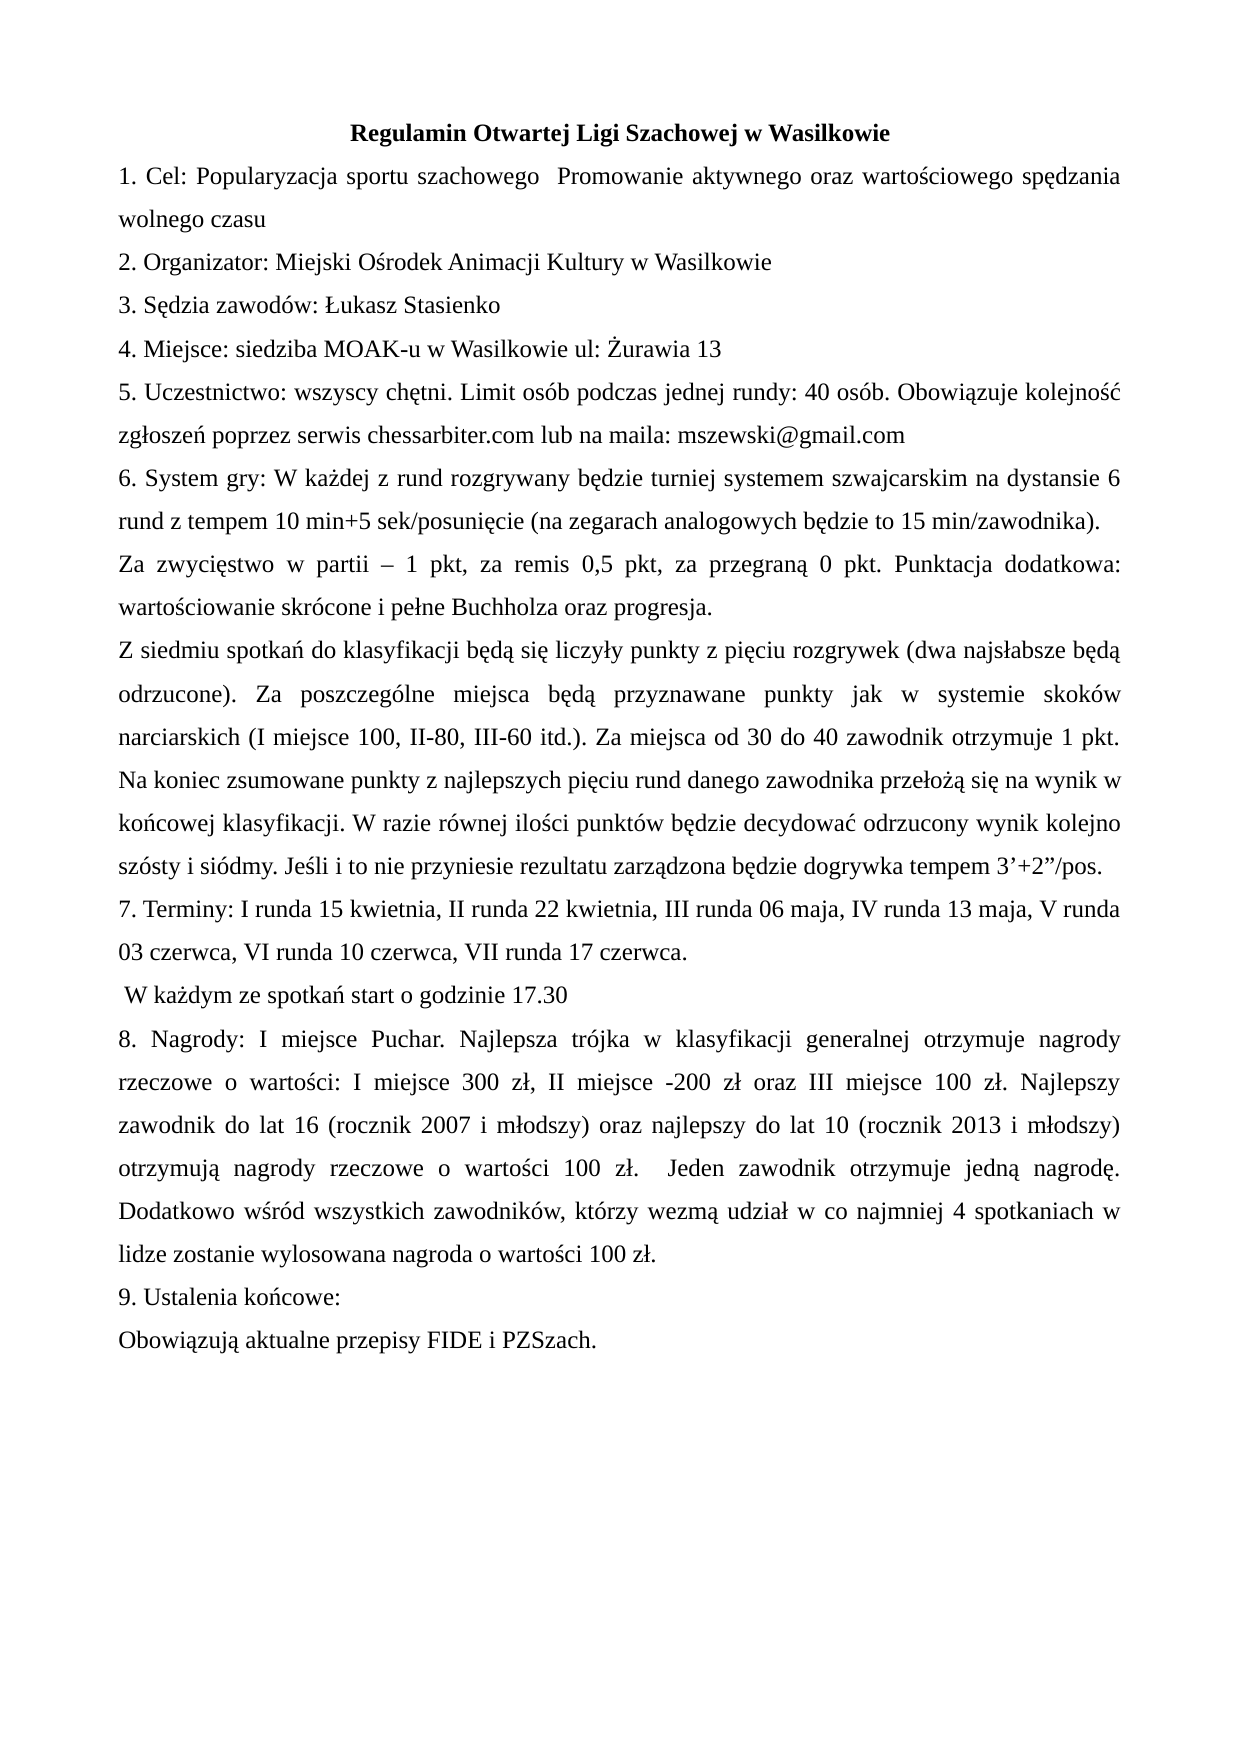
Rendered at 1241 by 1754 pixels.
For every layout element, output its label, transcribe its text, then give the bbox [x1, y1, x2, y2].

text Za zwycięstwo w partii – 1 pkt, za remis 0,5 pkt, za przegraną 0 pkt. Punktacja dodatkowa: wartościowanie skrócone i pełne Buchholza oraz progresja. [118, 549, 1122, 621]
text Obowiązują aktualne przepisy FIDE i PZSzach. [118, 1326, 1122, 1354]
text 4. Miejsce: siedziba MOAK-u w Wasilkowie ul: Żurawia 13 [118, 334, 1122, 362]
text 5. Uczestnictwo: wszyscy chętni. Limit osób podczas jednej rundy: 40 osób. Obowiązuje kolejność zgłoszeń poprzez serwis chessarbiter.com lub na maila: mszewski@gmail.com [118, 377, 1122, 449]
text 2. Organizator: Miejski Ośrodek Animacji Kultury w Wasilkowie [118, 247, 1122, 276]
text Z siedmiu spotkań do klasyfikacji będą się liczyły punkty z pięciu rozgrywek (dwa najsłabsze będą odrzucone). Za poszczególne miejsca będą przyznawane punkty jak w systemie skoków narciarskich (I miejsce 100, II-80, III-60 itd.). Za miejsca od 30 do 40 zawodnik otrzymuje 1 pkt. Na koniec zsumowane punkty z najlepszych pięciu rund danego zawodnika przełożą się na wynik w końcowej klasyfikacji. W razie równej ilości punktów będzie decydować odrzucony wynik kolejno szósty i siódmy. Jeśli i to nie przyniesie rezultatu zarządzona będzie dogrywka tempem 3’+2”/pos. [118, 636, 1122, 880]
text 7. Terminy: I runda 15 kwietnia, II runda 22 kwietnia, III runda 06 maja, IV runda 13 maja, V runda 03 czerwca, VI runda 10 czerwca, VII runda 17 czerwca. [118, 894, 1122, 966]
text 6. System gry: W każdej z rund rozgrywany będzie turniej systemem szwajcarskim na dystansie 6 rund z tempem 10 min+5 sek/posunięcie (na zegarach analogowych będzie to 15 min/zawodnika). [118, 463, 1122, 535]
text 9. Ustalenia końcowe: [118, 1282, 1122, 1311]
text 1. Cel: Popularyzacja sportu szachowego Promowanie aktywnego oraz wartościowego spędzania wolnego czasu [118, 161, 1122, 233]
text 3. Sędzia zawodów: Łukasz Stasienko [118, 291, 1122, 319]
text 8. Nagrody: I miejsce Puchar. Najlepsza trójka w klasyfikacji generalnej otrzymuje nagrody rzeczowe o wartości: I miejsce 300 zł, II miejsce -200 zł oraz III miejsce 100 zł. Najlepszy zawodnik do lat 16 (rocznik 2007 i młodszy) oraz najlepszy do lat 10 (rocznik 2013 i młodszy) otrzymują nagrody rzeczowe o wartości 100 zł. Jeden zawodnik otrzymuje jedną nagrodę. Dodatkowo wśród wszystkich zawodników, którzy wezmą udział w co najmniej 4 spotkaniach w lidze zostanie wylosowana nagroda o wartości 100 zł. [118, 1024, 1122, 1268]
text W każdym ze spotkań start o godzinie 17.30 [118, 981, 1122, 1009]
text Regulamin Otwartej Ligi Szachowej w Wasilkowie [118, 118, 1122, 147]
